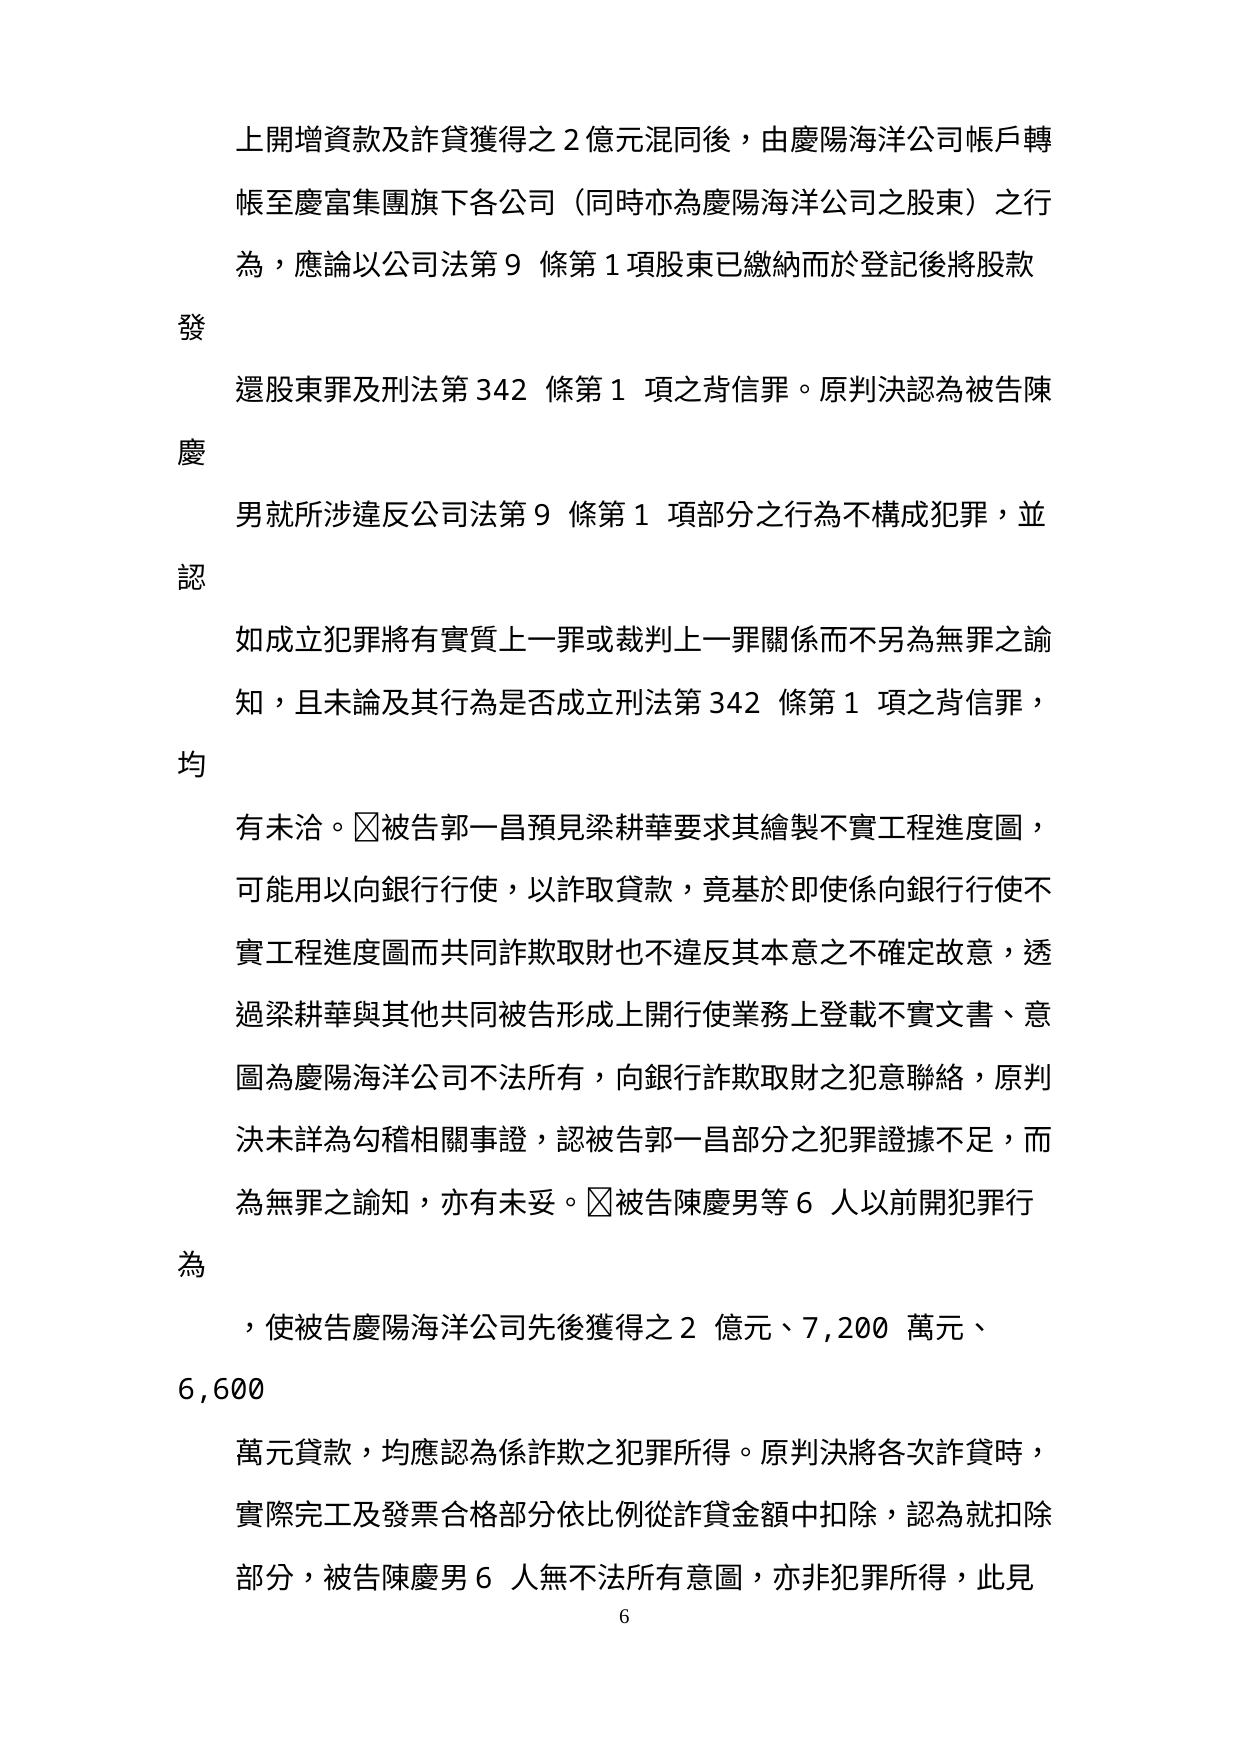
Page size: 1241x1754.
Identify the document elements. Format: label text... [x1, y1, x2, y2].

text 萬元貸款，均應認為係詐欺之犯罪所得。原判決將各次詐貸時， [177, 1409, 1063, 1471]
text 實際完工及發票合格部分依比例從詐貸金額中扣除，認為就扣除 [177, 1471, 1063, 1534]
text 部分，被告陳慶男6 人無不法所有意圖，亦非犯罪所得，此見 [177, 1534, 1063, 1596]
text 上開增資款及詐貸獲得之2億元混同後，由慶陽海洋公司帳戶轉 帳至慶富集團旗下各公司（同時亦為慶陽海洋公司之股東）之行 為，應論以公司法第9 條第1項股東已繳納而於登記後將股款發 還股東罪及刑法第342 條第1 項之背信罪。原判決認為被告陳慶 男就所涉違反公司法第9 條第1 項部分之行為不構成犯罪，並認 如成立犯罪將有實質上一罪或裁判上一罪關係而不另為無罪之諭 知，且未論及其行為是否成立刑法第342 條第1 項之背信罪，均 有未洽。被告郭一昌預見梁耕華要求其繪製不實工程進度圖， 可能用以向銀行行使，以詐取貸款，竟基於即使係向銀行行使不 實工程進度圖而共同詐欺取財也不違反其本意之不確定故意，透 過梁耕華與其他共同被告形成上開行使業務上登載不實文書、意 圖為慶陽海洋公司不法所有，向銀行詐欺取財之犯意聯絡，原判 決未詳為勾稽相關事證，認被告郭一昌部分之犯罪證據不足，而 為無罪之諭知，亦有未妥。被告陳慶男等6 人以前開犯罪行為 ，使被告慶陽海洋公司先後獲得之2 億元、7,200 萬元、6,600 [177, 96, 1063, 1409]
